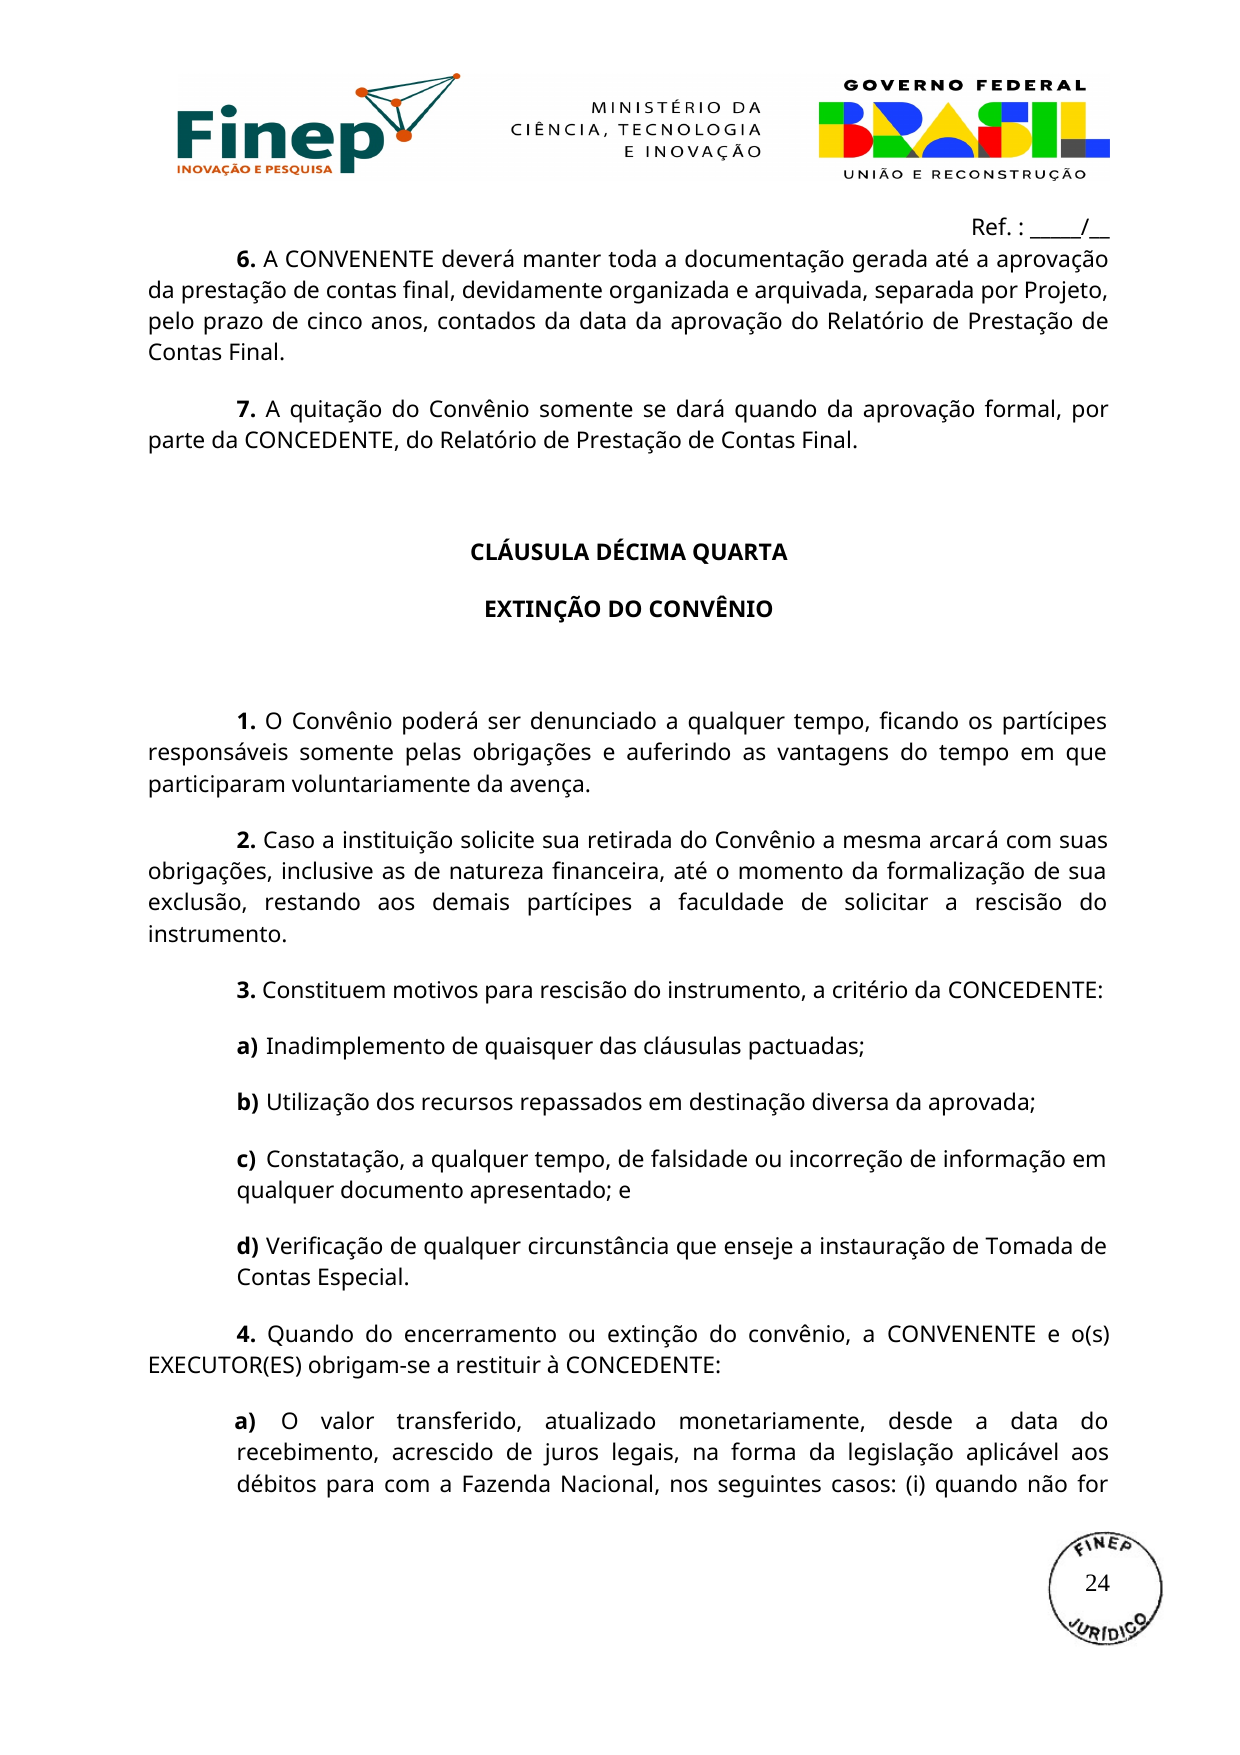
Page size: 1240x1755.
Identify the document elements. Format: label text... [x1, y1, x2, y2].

list Utilização dos recursos repassados em destinação diversa da aprovada; [236, 1086, 1108, 1118]
list CLÁUSULA DÉCIMA QUARTA [148, 536, 1110, 568]
list O valor transferido, atualizado monetariamente, desde a data do recebimento, acrescido de juros legais, na forma da legislação aplicável aos débitos para com a Fazenda Nacional, nos seguintes casos: (i) quando não for [234, 1405, 1110, 1499]
text 3. Constituem motivos para rescisão do instrumento, a critério da CONCEDENTE: [148, 974, 1108, 1005]
text 2. Caso a instituição solicite sua retirada do Convênio a mesma arcará com suas obrigações, inclusive as de natureza financeira, até o momento da formalização de sua exclusão, restando aos demais partícipes a faculdade de solicitar a rescisão do instrumento. [148, 824, 1108, 949]
list Constatação, a qualquer tempo, de falsidade ou incorreção de informação em qualquer documento apresentado; e [236, 1143, 1108, 1205]
text 4. Quando do encerramento ou extinção do convênio, a CONVENENTE e o(s) EXECUTOR(ES) obrigam-se a restituir à CONCEDENTE: [148, 1318, 1110, 1380]
text 6. A CONVENENTE deverá manter toda a documentação gerada até a aprovação da prestação de contas final, devidamente organizada e arquivada, separada por Projeto, pelo prazo de cinco anos, contados da data da aprovação do Relatório de Prestação de Contas Final. [148, 243, 1110, 368]
text 7. A quitação do Convênio somente se dará quando da aprovação formal, por parte da CONCEDENTE, do Relatório de Prestação de Contas Final. [148, 393, 1110, 455]
text 1. O Convênio poderá ser denunciado a qualquer tempo, ficando os partícipes responsáveis somente pelas obrigações e auferindo as vantagens do tempo em que participaram voluntariamente da avença. [148, 705, 1108, 799]
list Verificação de qualquer circunstância que enseje a instauração de Tomada de Contas Especial. [236, 1230, 1108, 1293]
list Inadimplemento de quaisquer das cláusulas pactuadas; [236, 1030, 1108, 1061]
list EXTINÇÃO DO CONVÊNIO [148, 593, 1110, 624]
